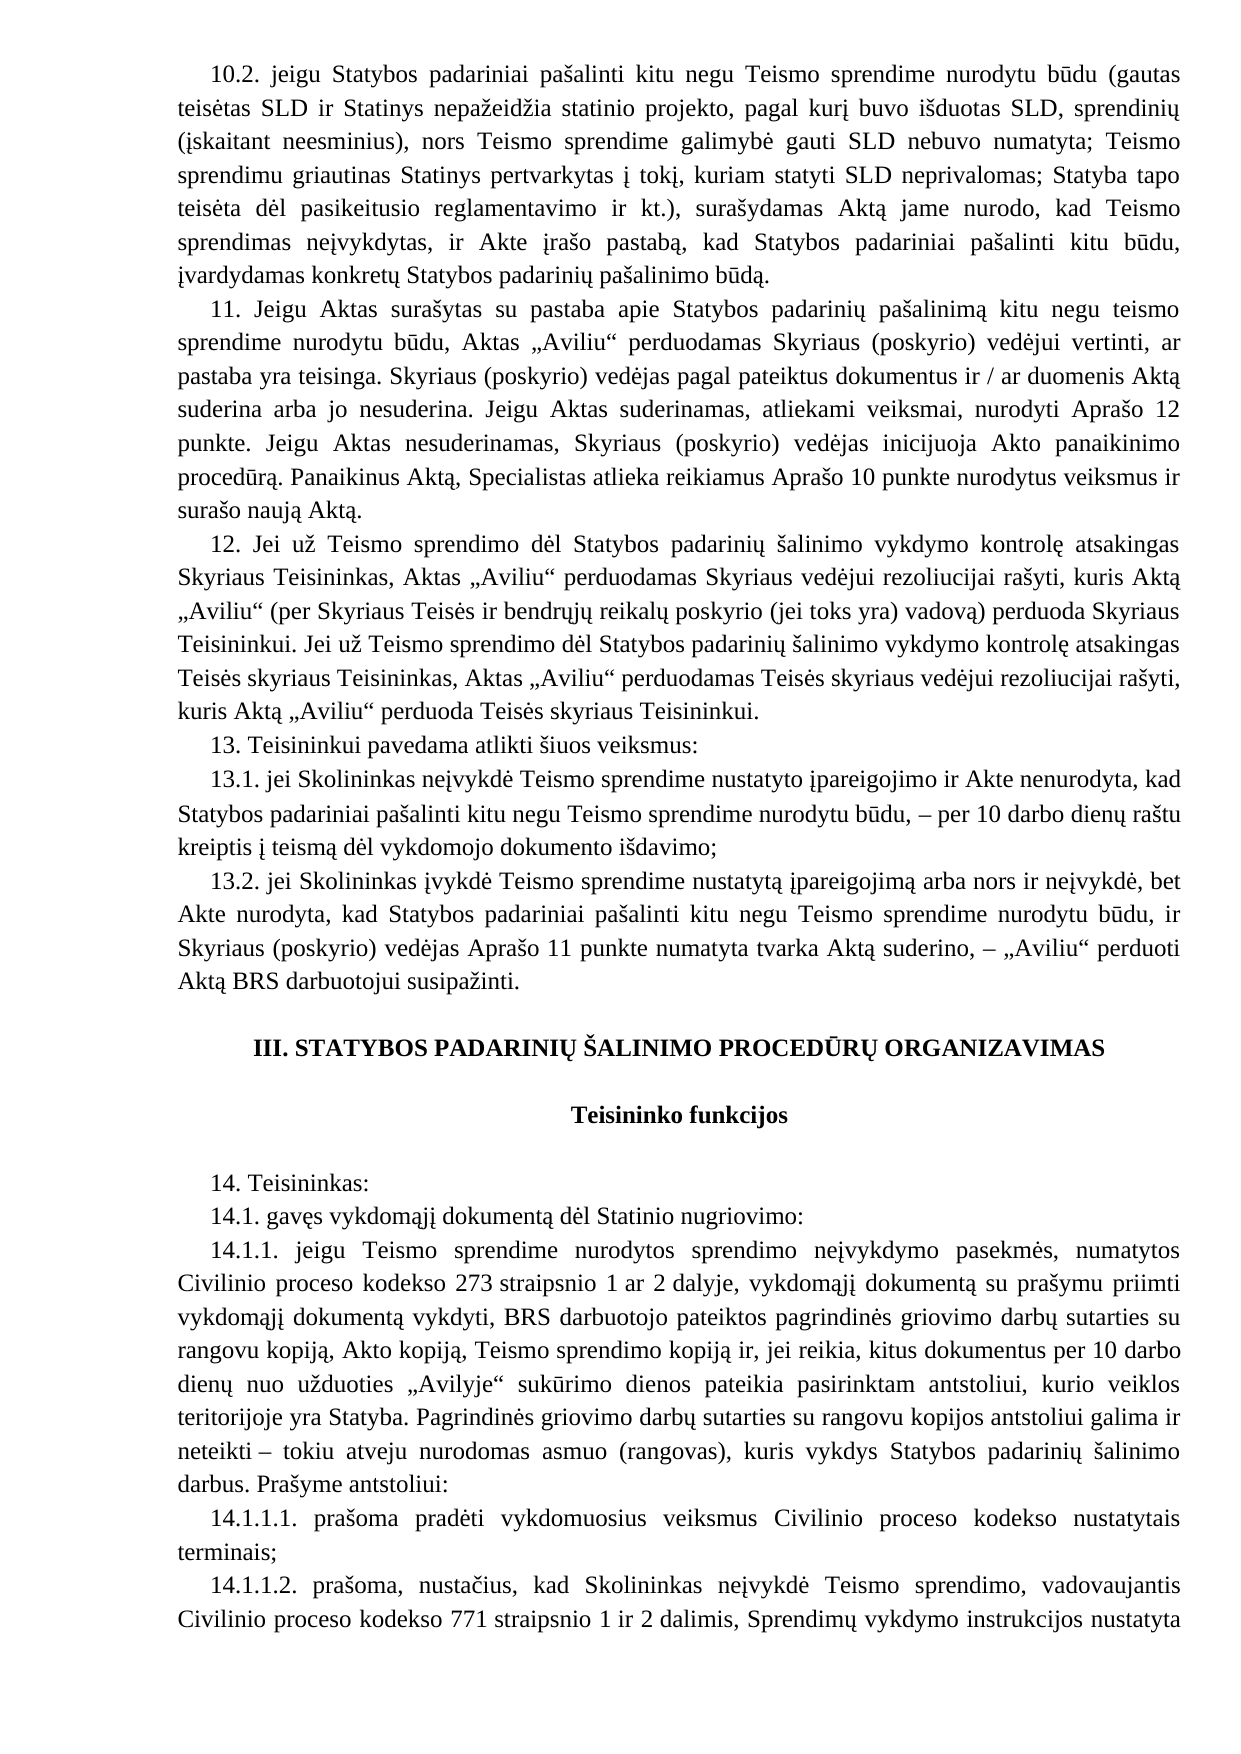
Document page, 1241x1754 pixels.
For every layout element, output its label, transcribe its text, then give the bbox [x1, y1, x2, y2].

text 12. Jei už Teismo sprendimo dėl Statybos padarinių šalinimo vykdymo kontrolę atsakingas Skyriaus Teisininkas, Aktas „Aviliu“ perduodamas Skyriaus vedėjui rezoliucijai rašyti, kuris Aktą „Aviliu“ (per Skyriaus Teisės ir bendrųjų reikalų poskyrio (jei toks yra) vadovą) perduoda Skyriaus Teisininkui. Jei už Teismo sprendimo dėl Statybos padarinių šalinimo vykdymo kontrolę atsakingas Teisės skyriaus Teisininkas, Aktas „Aviliu“ perduodamas Teisės skyriaus vedėjui rezoliucijai rašyti, kuris Aktą „Aviliu“ perduoda Teisės skyriaus Teisininkui. [177, 529, 1181, 725]
text 10.2. jeigu Statybos padariniai pašalinti kitu negu Teismo sprendime nurodytu būdu (gautas teisėtas SLD ir Statinys nepažeidžia statinio projekto, pagal kurį buvo išduotas SLD, sprendinių (įskaitant neesminius), nors Teismo sprendime galimybė gauti SLD nebuvo numatyta; Teismo sprendimu griautinas Statinys pertvarkytas į tokį, kuriam statyti SLD neprivalomas; Statyba tapo teisėta dėl pasikeitusio reglamentavimo ir kt.), surašydamas Aktą jame nurodo, kad Teismo sprendimas neįvykdytas, ir Akte įrašo pastabą, kad Statybos padariniai pašalinti kitu būdu, įvardydamas konkretų Statybos padarinių pašalinimo būdą. [177, 59, 1181, 289]
text 13.2. jei Skolininkas įvykdė Teismo sprendime nustatytą įpareigojimą arba nors ir neįvykdė, bet Akte nurodyta, kad Statybos padariniai pašalinti kitu negu Teismo sprendime nurodytu būdu, ir Skyriaus (poskyrio) vedėjas Aprašo 11 punkte numatyta tvarka Aktą suderino, – „Aviliu“ perduoti Aktą BRS darbuotojui susipažinti. [177, 866, 1181, 995]
text 11. Jeigu Aktas surašytas su pastaba apie Statybos padarinių pašalinimą kitu negu teismo sprendime nurodytu būdu, Aktas „Aviliu“ perduodamas Skyriaus (poskyrio) vedėjui vertinti, ar pastaba yra teisinga. Skyriaus (poskyrio) vedėjas pagal pateiktus dokumentus ir / ar duomenis Aktą suderina arba jo nesuderina. Jeigu Aktas suderinamas, atliekami veiksmai, nurodyti Aprašo 12 punkte. Jeigu Aktas nesuderinamas, Skyriaus (poskyrio) vedėjas inicijuoja Akto panaikinimo procedūrą. Panaikinus Aktą, Specialistas atlieka reikiamus Aprašo 10 punkte nurodytus veiksmus ir surašo naują Aktą. [177, 294, 1181, 524]
text 14.1. gavęs vykdomąjį dokumentą dėl Statinio nugriovimo: [177, 1201, 1181, 1230]
text 14.1.1.1. prašoma pradėti vykdomuosius veiksmus Civilinio proceso kodekso nustatytais terminais; [177, 1503, 1181, 1565]
text III. STATYBOS PADARINIŲ ŠALINIMO PROCEDŪRŲ ORGANIZAVIMAS [177, 1033, 1181, 1062]
text 13.1. jei Skolininkas neįvykdė Teismo sprendime nustatyto įpareigojimo ir Akte nenurodyta, kad Statybos padariniai pašalinti kitu negu Teismo sprendime nurodytu būdu, – per 10 darbo dienų raštu kreiptis į teismą dėl vykdomojo dokumento išdavimo; [177, 763, 1181, 861]
text Teisininko funkcijos [177, 1101, 1181, 1129]
text 13. Teisininkui pavedama atlikti šiuos veiksmus: [177, 730, 1181, 759]
text 14.1.1. jeigu Teismo sprendime nurodytos sprendimo neįvykdymo pasekmės, numatytos Civilinio proceso kodekso 273 straipsnio 1 ar 2 dalyje, vykdomąjį dokumentą su prašymu priimti vykdomąjį dokumentą vykdyti, BRS darbuotojo pateiktos pagrindinės griovimo darbų sutarties su rangovu kopiją, Akto kopiją, Teismo sprendimo kopiją ir, jei reikia, kitus dokumentus per 10 darbo dienų nuo užduoties „Avilyje“ sukūrimo dienos pateikia pasirinktam antstoliui, kurio veiklos teritorijoje yra Statyba. Pagrindinės griovimo darbų sutarties su rangovu kopijos antstoliui galima ir neteikti – tokiu atveju nurodomas asmuo (rangovas), kuris vykdys Statybos padarinių šalinimo darbus. Prašyme antstoliui: [177, 1235, 1181, 1498]
text 14. Teisininkas: [177, 1168, 1181, 1196]
text 14.1.1.2. prašoma, nustačius, kad Skolininkas neįvykdė Teismo sprendimo, vadovaujantis Civilinio proceso kodekso 771 straipsnio 1 ir 2 dalimis, Sprendimų vykdymo instrukcijos nustatyta [177, 1570, 1181, 1632]
